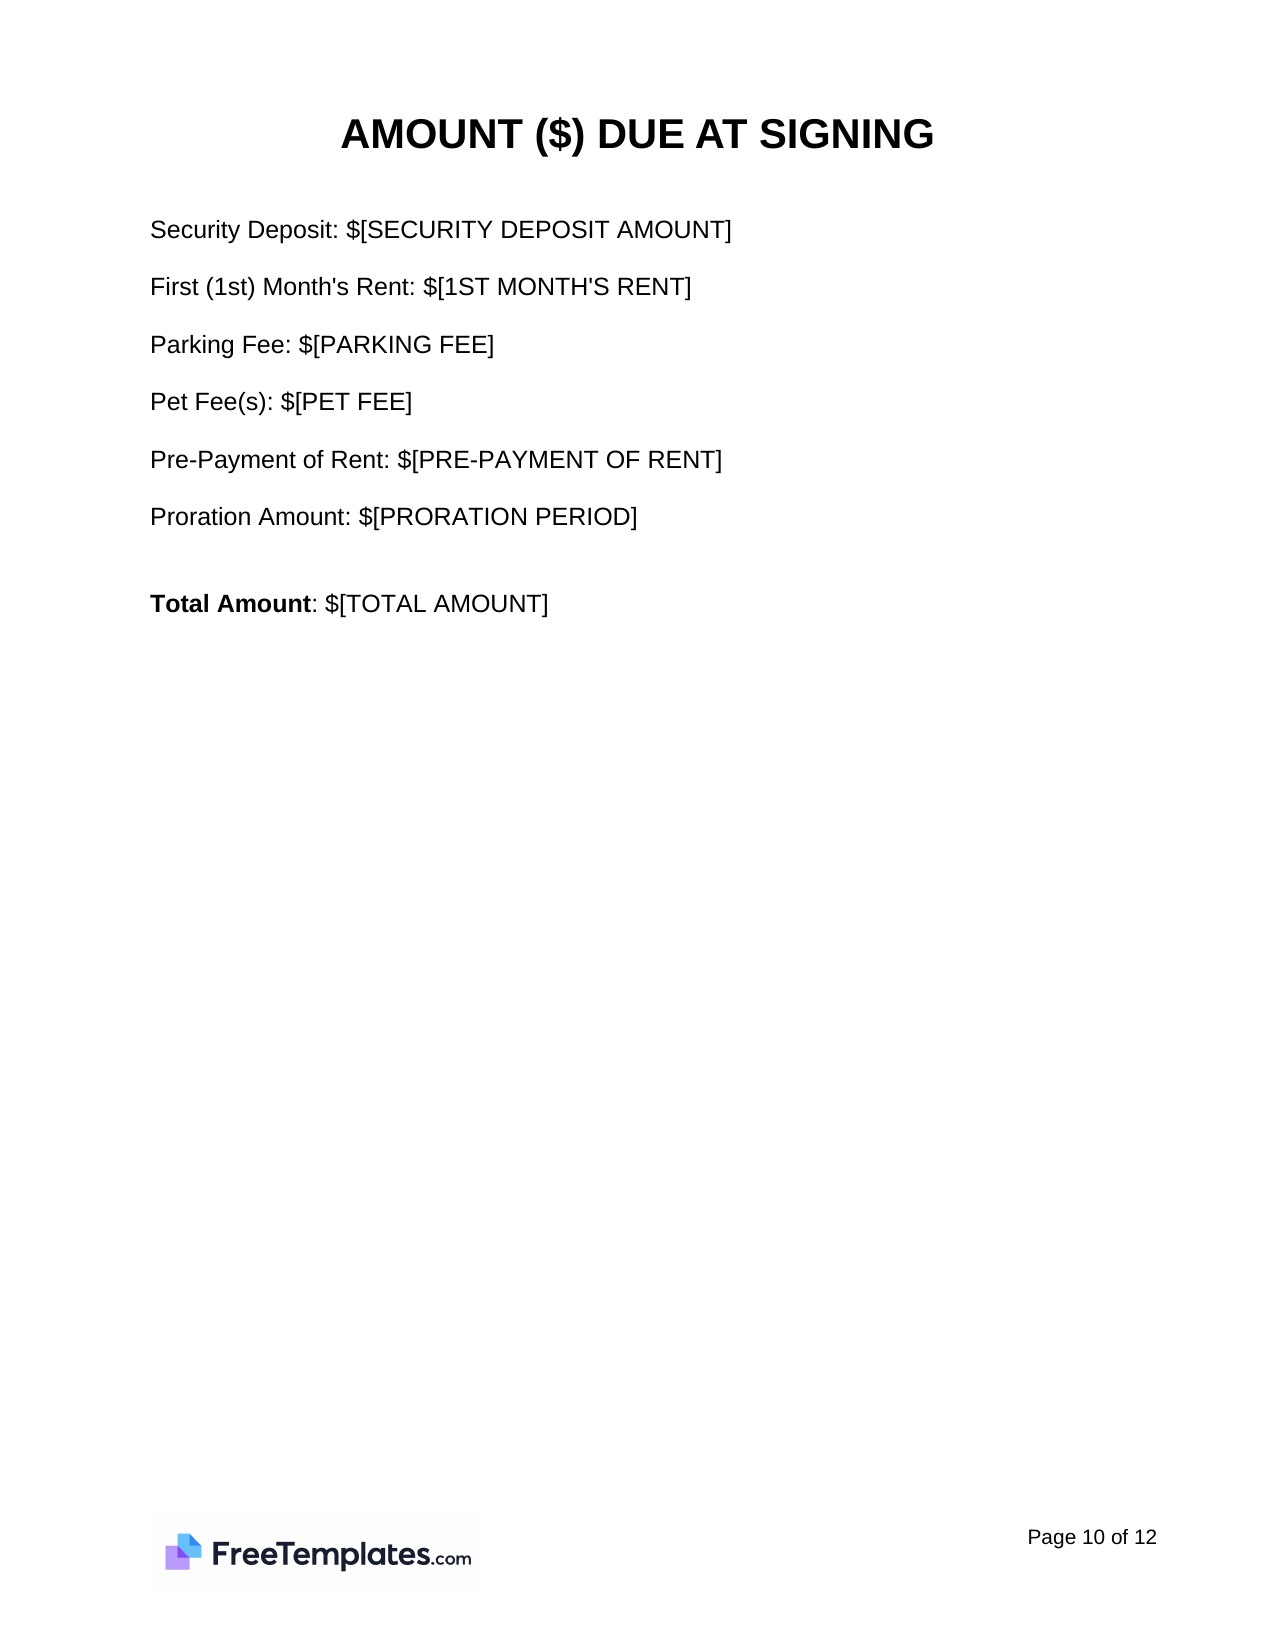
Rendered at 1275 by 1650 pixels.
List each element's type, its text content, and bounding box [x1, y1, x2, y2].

text Total Amount: $[TOTAL AMOUNT] [150, 588, 1125, 617]
text Proration Amount: $[PRORATION PERIOD] [150, 502, 1125, 531]
text Security Deposit: $[SECURITY DEPOSIT AMOUNT] [150, 215, 1125, 243]
text AMOUNT ($) DUE AT SIGNING [150, 109, 1125, 157]
text First (1st) Month's Rent: $[1ST MONTH'S RENT] [150, 272, 1125, 301]
text Pet Fee(s): $[PET FEE] [150, 387, 1125, 416]
text Pre-Payment of Rent: $[PRE-PAYMENT OF RENT] [150, 445, 1125, 473]
text Parking Fee: $[PARKING FEE] [150, 330, 1125, 358]
